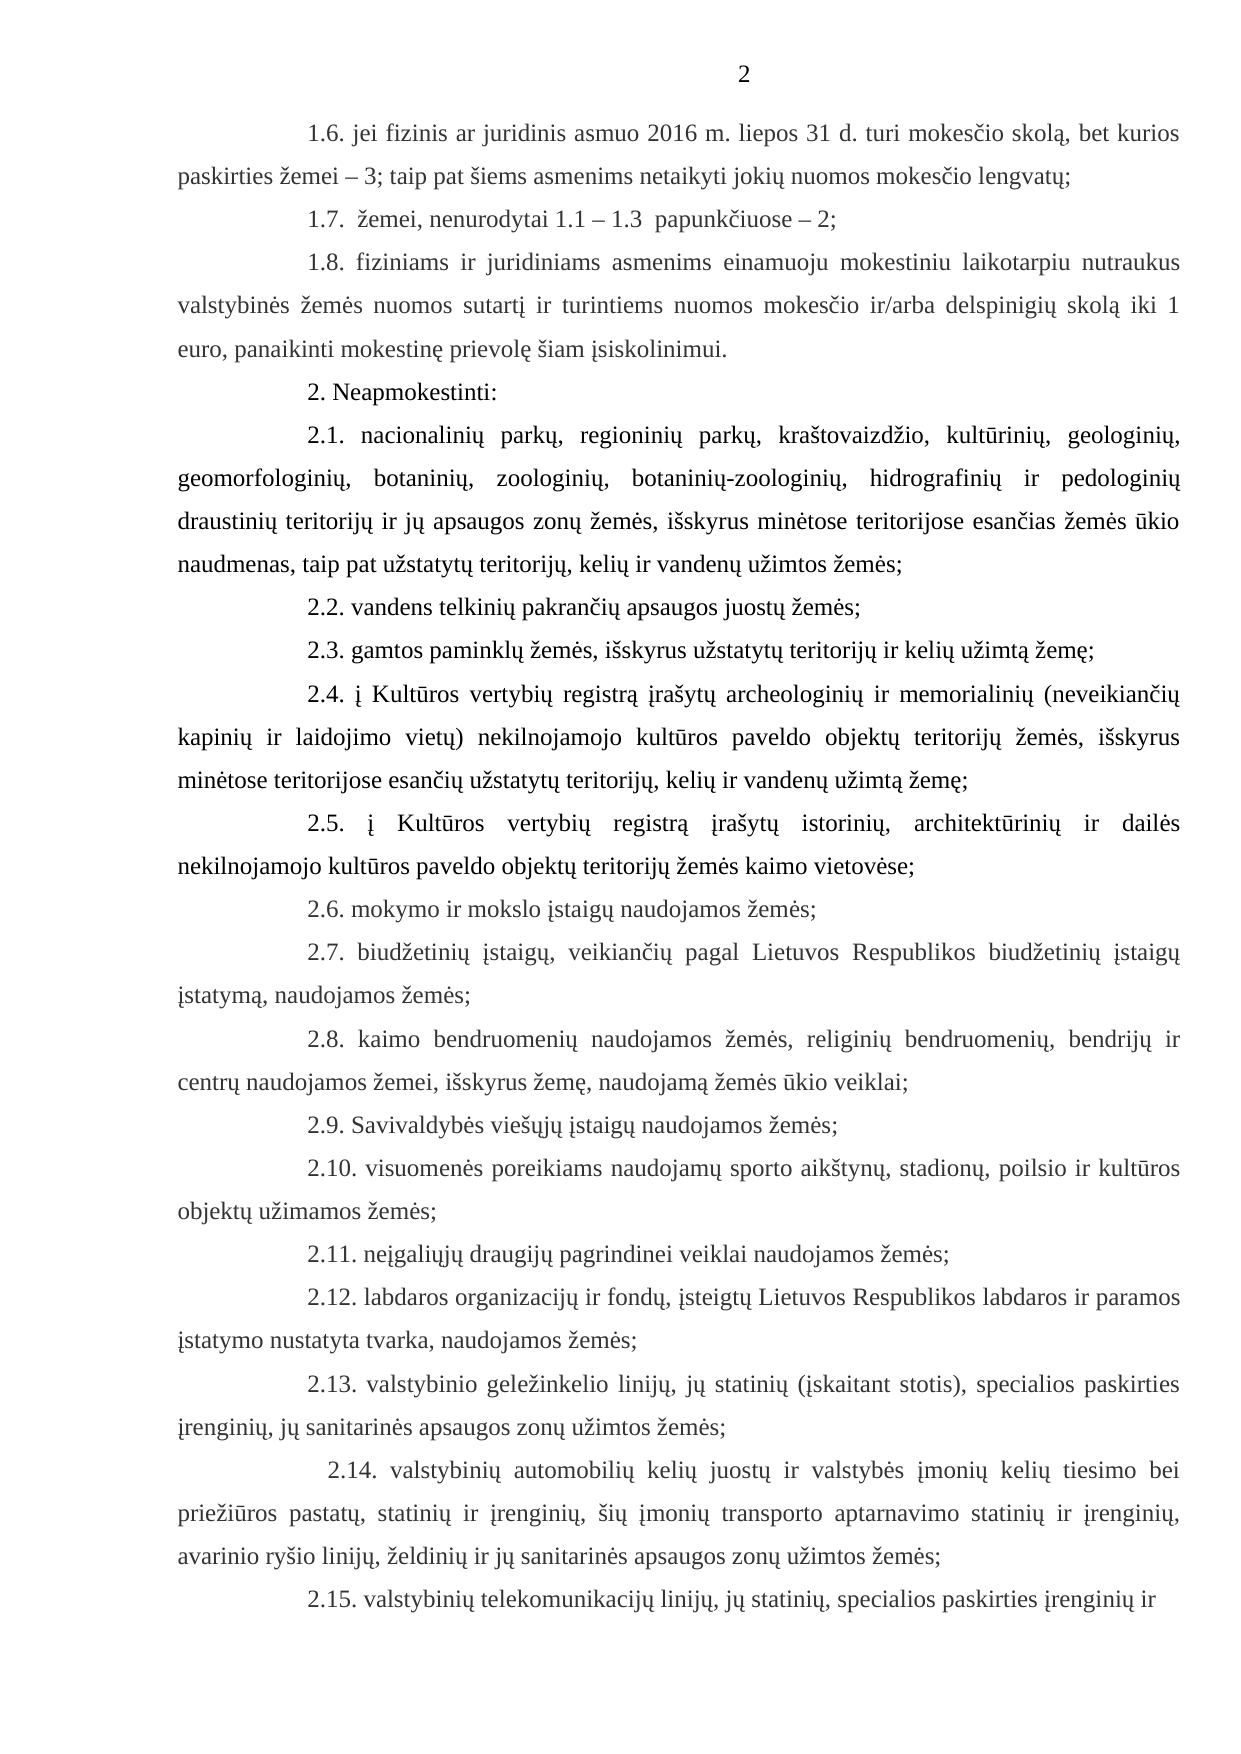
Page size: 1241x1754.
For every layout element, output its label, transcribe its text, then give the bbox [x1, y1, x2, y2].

text 2.10. visuomenės poreikiams naudojamų sporto aikštynų, stadionų, poilsio ir kultūros objektų užimamos žemės; [177, 1153, 1181, 1225]
text 2. Neapmokestinti: [177, 377, 1181, 406]
text 2.3. gamtos paminklų žemės, išskyrus užstatytų teritorijų ir kelių užimtą žemę; [177, 636, 1181, 664]
text 1.7. žemei, nenurodytai 1.1 – 1.3 papunkčiuose – 2; [177, 204, 1181, 233]
text 2.11. neįgaliųjų draugijų pagrindinei veiklai naudojamos žemės; [177, 1239, 1181, 1268]
text 2.2. vandens telkinių pakrančių apsaugos juostų žemės; [177, 592, 1181, 621]
text 1.6. jei fizinis ar juridinis asmuo 2016 m. liepos 31 d. turi mokesčio skolą, bet kurios paskirties žemei – 3; taip pat šiems asmenims netaikyti jokių nuomos mokesčio lengvatų; [177, 118, 1181, 190]
text 2.6. mokymo ir mokslo įstaigų naudojamos žemės; [177, 894, 1181, 923]
text 2.12. labdaros organizacijų ir fondų, įsteigtų Lietuvos Respublikos labdaros ir paramos įstatymo nustatyta tvarka, naudojamos žemės; [177, 1282, 1181, 1354]
text 2.13. valstybinio geležinkelio linijų, jų statinių (įskaitant stotis), specialios paskirties įrenginių, jų sanitarinės apsaugos zonų užimtos žemės; [177, 1369, 1181, 1441]
text 2.9. Savivaldybės viešųjų įstaigų naudojamos žemės; [177, 1110, 1181, 1139]
text 2.7. biudžetinių įstaigų, veikiančių pagal Lietuvos Respublikos biudžetinių įstaigų įstatymą, naudojamos žemės; [177, 937, 1181, 1009]
text 2.1. nacionalinių parkų, regioninių parkų, kraštovaizdžio, kultūrinių, geologinių, geomorfologinių, botaninių, zoologinių, botaninių-zoologinių, hidrografinių ir pedologinių draustinių teritorijų ir jų apsaugos zonų žemės, išskyrus minėtose teritorijose esančias žemės ūkio naudmenas, taip pat užstatytų teritorijų, kelių ir vandenų užimtos žemės; [177, 420, 1181, 578]
text 2.8. kaimo bendruomenių naudojamos žemės, religinių bendruomenių, bendrijų ir centrų naudojamos žemei, išskyrus žemę, naudojamą žemės ūkio veiklai; [177, 1024, 1181, 1096]
text 1.8. fiziniams ir juridiniams asmenims einamuoju mokestiniu laikotarpiu nutraukus valstybinės žemės nuomos sutartį ir turintiems nuomos mokesčio ir/arba delspinigių skolą iki 1 euro, panaikinti mokestinę prievolę šiam įsiskolinimui. [177, 247, 1181, 362]
text 2.15. valstybinių telekomunikacijų linijų, jų statinių, specialios paskirties įrenginių ir [177, 1584, 1181, 1613]
text 2.14. valstybinių automobilių kelių juostų ir valstybės įmonių kelių tiesimo bei priežiūros pastatų, statinių ir įrenginių, šių įmonių transporto aptarnavimo statinių ir įrenginių, avarinio ryšio linijų, želdinių ir jų sanitarinės apsaugos zonų užimtos žemės; [177, 1455, 1181, 1570]
text 2.4. į Kultūros vertybių registrą įrašytų archeologinių ir memorialinių (neveikiančių kapinių ir laidojimo vietų) nekilnojamojo kultūros paveldo objektų teritorijų žemės, išskyrus minėtose teritorijose esančių užstatytų teritorijų, kelių ir vandenų užimtą žemę; [177, 679, 1181, 794]
text 2.5. į Kultūros vertybių registrą įrašytų istorinių, architektūrinių ir dailės nekilnojamojo kultūros paveldo objektų teritorijų žemės kaimo vietovėse; [177, 808, 1181, 880]
